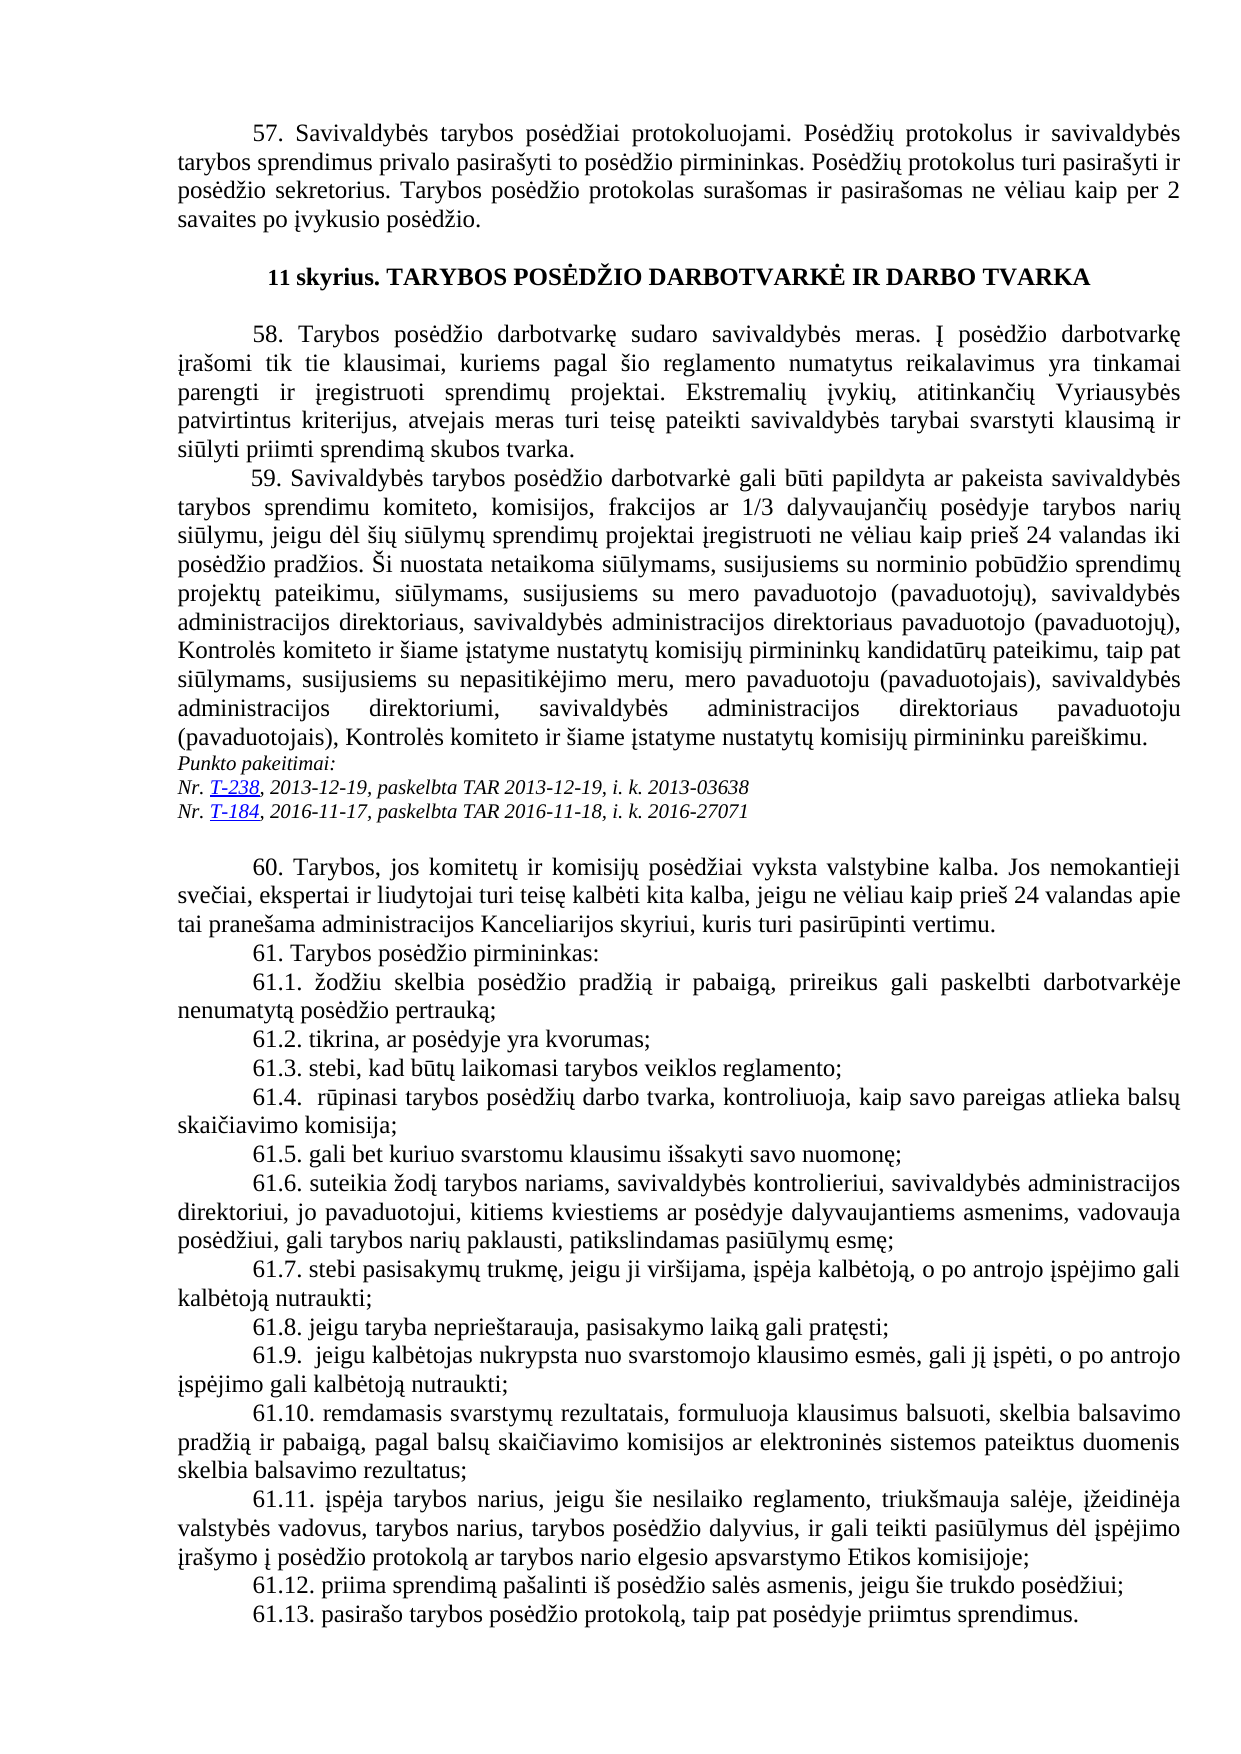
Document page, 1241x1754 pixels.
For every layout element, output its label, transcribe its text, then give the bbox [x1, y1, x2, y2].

text 61.1. žodžiu skelbia posėdžio pradžią ir pabaigą, prireikus gali paskelbti darbotvarkėje nenumatytą posėdžio pertrauką; [177, 967, 1181, 1024]
text 59. Savivaldybės tarybos posėdžio darbotvarkė gali būti papildyta ar pakeista savivaldybės tarybos sprendimu komiteto, komisijos, frakcijos ar 1/3 dalyvaujančių posėdyje tarybos narių siūlymu, jeigu dėl šių siūlymų sprendimų projektai įregistruoti ne vėliau kaip prieš 24 valandas iki posėdžio pradžios. Ši nuostata netaikoma siūlymams, susijusiems su norminio pobūdžio sprendimų projektų pateikimu, siūlymams, susijusiems su mero pavaduotojo (pavaduotojų), savivaldybės administracijos direktoriaus, savivaldybės administracijos direktoriaus pavaduotojo (pavaduotojų), Kontrolės komiteto ir šiame įstatyme nustatytų komisijų pirmininkų kandidatūrų pateikimu, taip pat siūlymams, susijusiems su nepasitikėjimo meru, mero pavaduotoju (pavaduotojais), savivaldybės administracijos direktoriumi, savivaldybės administracijos direktoriaus pavaduotoju (pavaduotojais), Kontrolės komiteto ir šiame įstatyme nustatytų komisijų pirmininku pareiškimu. [177, 463, 1181, 751]
text 61.6. suteikia žodį tarybos nariams, savivaldybės kontrolieriui, savivaldybės administracijos direktoriui, jo pavaduotojui, kitiems kviestiems ar posėdyje dalyvaujantiems asmenims, vadovauja posėdžiui, gali tarybos narių paklausti, patikslindamas pasiūlymų esmę; [177, 1168, 1181, 1254]
text 61.8. jeigu taryba neprieštarauja, pasisakymo laiką gali pratęsti; [177, 1312, 1181, 1340]
text Punkto pakeitimai: [177, 751, 1181, 775]
text 61.9. jeigu kalbėtojas nukrypsta nuo svarstomojo klausimo esmės, gali jį įspėti, o po antrojo įspėjimo gali kalbėtoją nutraukti; [177, 1340, 1181, 1398]
text 61. Tarybos posėdžio pirmininkas: [177, 938, 1181, 967]
text Nr. T-184, 2016-11-17, paskelbta TAR 2016-11-18, i. k. 2016-27071 [177, 799, 1181, 823]
text 61.4. rūpinasi tarybos posėdžių darbo tvarka, kontroliuoja, kaip savo pareigas atlieka balsų skaičiavimo komisija; [177, 1082, 1181, 1139]
text 61.12. priima sprendimą pašalinti iš posėdžio salės asmenis, jeigu šie trukdo posėdžiui; [177, 1570, 1181, 1599]
text 58. Tarybos posėdžio darbotvarkę sudaro savivaldybės meras. Į posėdžio darbotvarkę įrašomi tik tie klausimai, kuriems pagal šio reglamento numatytus reikalavimus yra tinkamai parengti ir įregistruoti sprendimų projektai. Ekstremalių įvykių, atitinkančių Vyriausybės patvirtintus kriterijus, atvejais meras turi teisę pateikti savivaldybės tarybai svarstyti klausimą ir siūlyti priimti sprendimą skubos tvarka. [177, 319, 1181, 463]
text 11 skyrius. TARYBOS POSĖDŽIO DARBOTVARKĖ IR DARBO TVARKA [177, 262, 1181, 291]
text 60. Tarybos, jos komitetų ir komisijų posėdžiai vyksta valstybine kalba. Jos nemokantieji svečiai, ekspertai ir liudytojai turi teisę kalbėti kita kalba, jeigu ne vėliau kaip prieš 24 valandas apie tai pranešama administracijos Kanceliarijos skyriui, kuris turi pasirūpinti vertimu. [177, 852, 1181, 938]
text 61.11. įspėja tarybos narius, jeigu šie nesilaiko reglamento, triukšmauja salėje, įžeidinėja valstybės vadovus, tarybos narius, tarybos posėdžio dalyvius, ir gali teikti pasiūlymus dėl įspėjimo įrašymo į posėdžio protokolą ar tarybos nario elgesio apsvarstymo Etikos komisijoje; [177, 1484, 1181, 1570]
text Nr. T-238, 2013-12-19, paskelbta TAR 2013-12-19, i. k. 2013-03638 [177, 775, 1181, 799]
text 61.10. remdamasis svarstymų rezultatais, formuluoja klausimus balsuoti, skelbia balsavimo pradžią ir pabaigą, pagal balsų skaičiavimo komisijos ar elektroninės sistemos pateiktus duomenis skelbia balsavimo rezultatus; [177, 1398, 1181, 1484]
text 57. Savivaldybės tarybos posėdžiai protokoluojami. Posėdžių protokolus ir savivaldybės tarybos sprendimus privalo pasirašyti to posėdžio pirmininkas. Posėdžių protokolus turi pasirašyti ir posėdžio sekretorius. Tarybos posėdžio protokolas surašomas ir pasirašomas ne vėliau kaip per 2 savaites po įvykusio posėdžio. [177, 118, 1181, 233]
text 61.3. stebi, kad būtų laikomasi tarybos veiklos reglamento; [177, 1053, 1181, 1082]
text 61.5. gali bet kuriuo svarstomu klausimu išsakyti savo nuomonę; [177, 1139, 1181, 1168]
text 61.13. pasirašo tarybos posėdžio protokolą, taip pat posėdyje priimtus sprendimus. [177, 1599, 1181, 1628]
text 61.7. stebi pasisakymų trukmę, jeigu ji viršijama, įspėja kalbėtoją, o po antrojo įspėjimo gali kalbėtoją nutraukti; [177, 1254, 1181, 1312]
text 61.2. tikrina, ar posėdyje yra kvorumas; [177, 1024, 1181, 1053]
